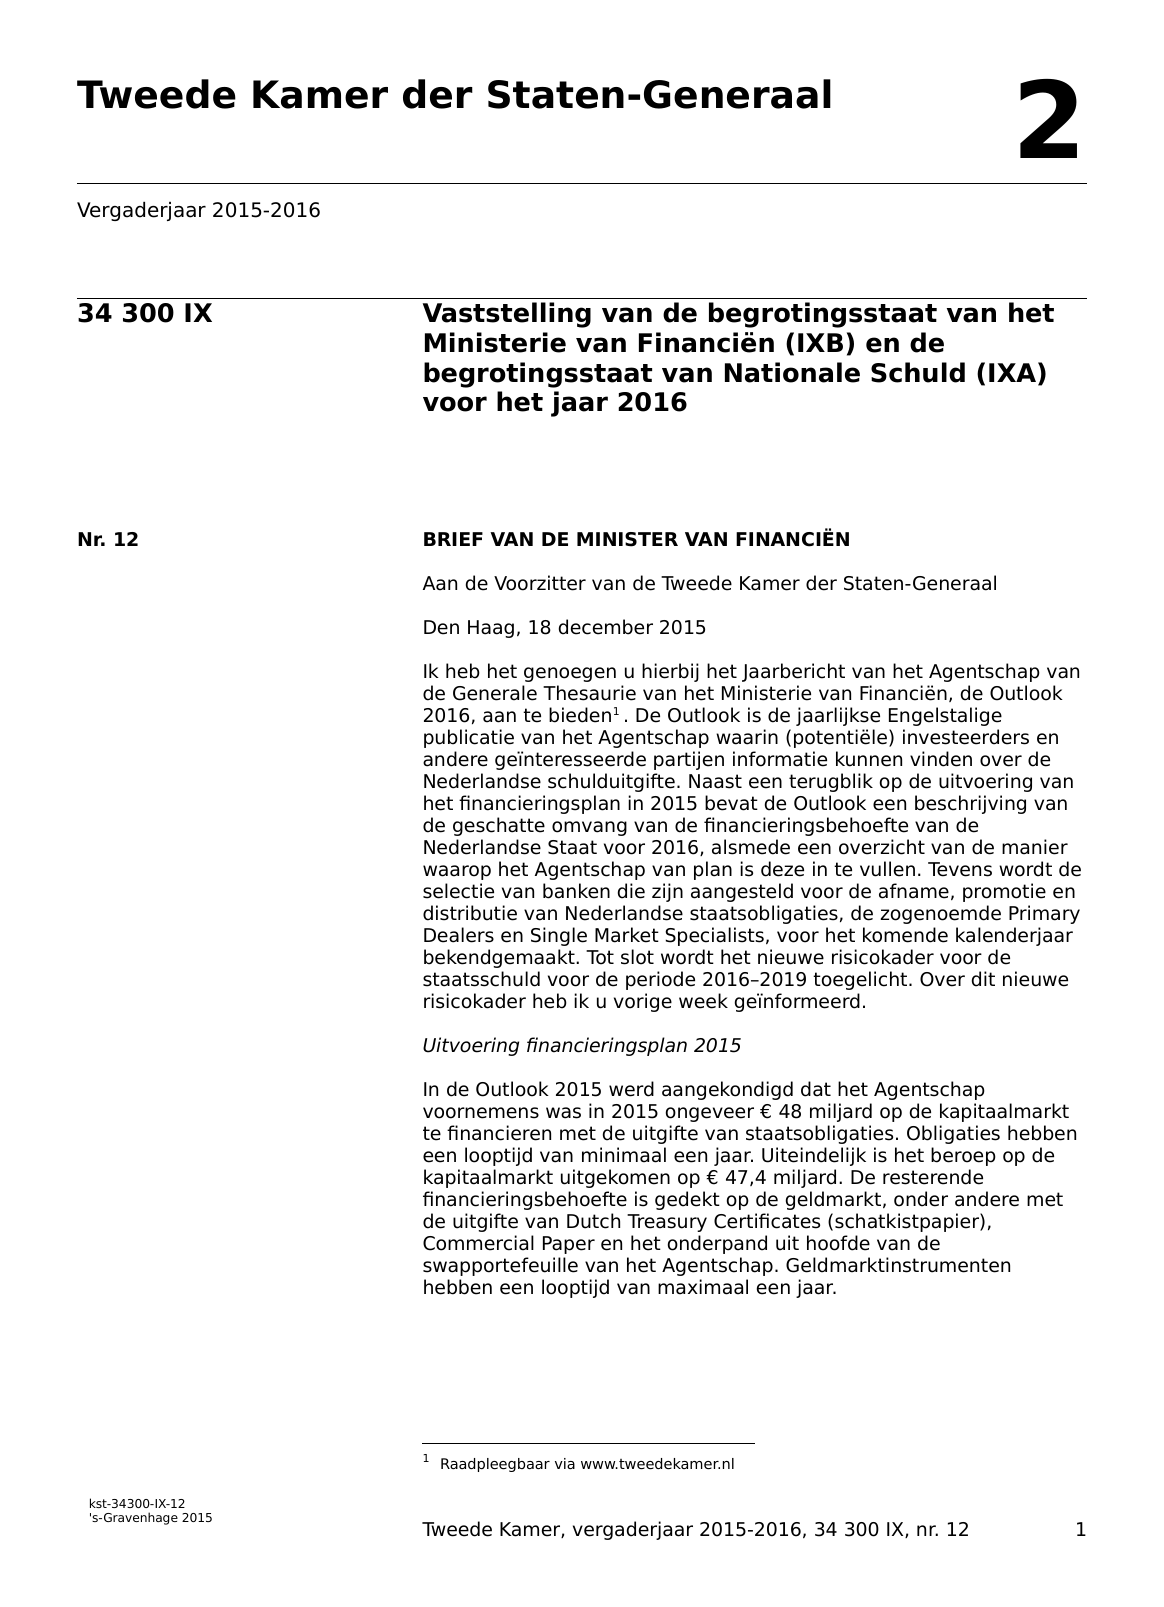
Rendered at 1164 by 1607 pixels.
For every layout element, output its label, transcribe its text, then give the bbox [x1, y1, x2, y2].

subtitle Nr. 12 BRIEF VAN DE MINISTER VAN FINANCIËN [77, 529, 1087, 551]
text Ik heb het genoegen u hierbij het Jaarbericht van het Agentschap van de Generale Thesaurie van het Ministerie van Financiën, de Outlook 2016, aan te bieden. De Outlook is de jaarlijkse Engelstalige publicatie van het Agentschap waarin (potentiële) investeerders en andere geïnteresseerde partijen informatie kunnen vinden over de Nederlandse schulduitgifte. Naast een terugblik op de uitvoering van het financieringsplan in 2015 bevat de Outlook een beschrijving van de geschatte omvang van de financieringsbehoefte van de Nederlandse Staat voor 2016, alsmede een overzicht van de manier waarop het Agentschap van plan is deze in te vullen. Tevens wordt de selectie van banken die zijn aangesteld voor de afname, promotie en distributie van Nederlandse staatsobligaties, de zogenoemde Primary Dealers en Single Market Specialists, voor het komende kalenderjaar bekendgemaakt. Tot slot wordt het nieuwe risicokader voor de staatsschuld voor de periode 2016–2019 toegelicht. Over dit nieuwe risicokader heb ik u vorige week geïnformeerd. [422, 661, 1087, 1013]
table_header Tweede Kamer der Staten-Generaal [77, 59, 886, 183]
subtitle 34 300 IX Vaststelling van de begrotingsstaat van het Ministerie van Financiën (IXB) en de begrotingsstaat van Nationale Schuld (IXA) voor het jaar 2016 [77, 299, 1087, 418]
text 's-Gravenhage 2015 [88, 1511, 323, 1525]
table_header 2 [886, 59, 1087, 183]
text kst-34300-IX-12 [88, 1497, 323, 1511]
text In de Outlook 2015 werd aangekondigd dat het Agentschap voornemens was in 2015 ongeveer € 48 miljard op de kapitaalmarkt te financieren met de uitgifte van staatsobligaties. Obligaties hebben een looptijd van minimaal een jaar. Uiteindelijk is het beroep op de kapitaalmarkt uitgekomen op € 47,4 miljard. De resterende financieringsbehoefte is gedekt op de geldmarkt, onder andere met de uitgifte van Dutch Treasury Certificates (schatkistpapier), Commercial Paper en het onderpand uit hoofde van de swapportefeuille van het Agentschap. Geldmarktinstrumenten hebben een looptijd van maximaal een jaar. [422, 1079, 1087, 1299]
text Den Haag, 18 december 2015 [422, 617, 1087, 639]
table_cell Vergaderjaar 2015-2016 [77, 184, 1087, 298]
text Aan de Voorzitter van de Tweede Kamer der Staten-Generaal [422, 573, 1087, 595]
subtitle Uitvoering financieringsplan 2015 [422, 1035, 1087, 1057]
text Raadpleegbaar via www.tweedekamer.nl [422, 1452, 1087, 1474]
